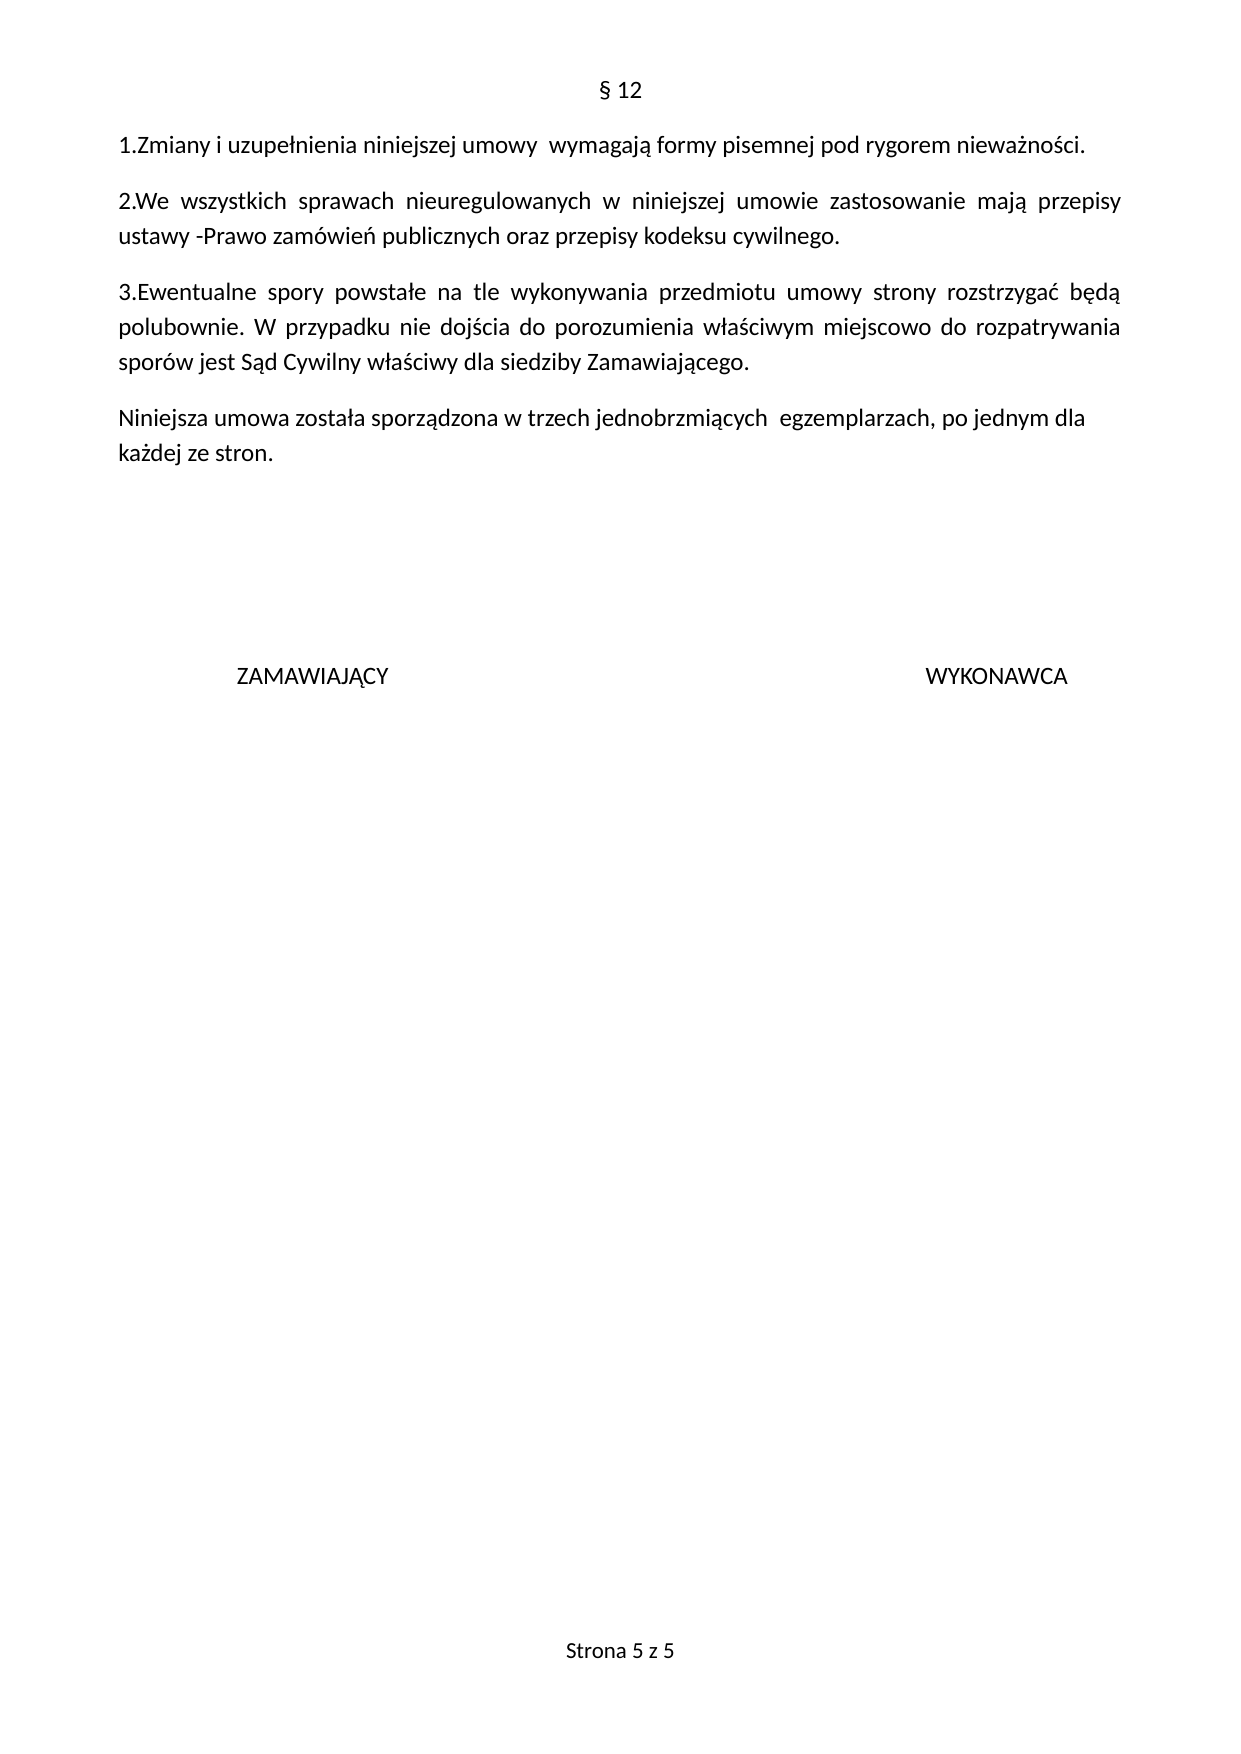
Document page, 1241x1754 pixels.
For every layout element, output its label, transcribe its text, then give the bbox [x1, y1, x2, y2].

text § 12 [118, 74, 1122, 104]
list 3.Ewentualne spory powstałe na tle wykonywania przedmiotu umowy strony rozstrzygać będą polubownie. W przypadku nie dojścia do porozumienia właściwym miejscowo do rozpatrywania sporów jest Sąd Cywilny właściwy dla siedziby Zamawiającego. [118, 276, 1122, 377]
text ZAMAWIAJĄCY WYKONAWCA [118, 660, 1122, 691]
list 2.We wszystkich sprawach nieuregulowanych w niniejszej umowie zastosowanie mają przepisy ustawy -Prawo zamówień publicznych oraz przepisy kodeksu cywilnego. [118, 185, 1122, 251]
list Niniejsza umowa została sporządzona w trzech jednobrzmiących egzemplarzach, po jednym dla każdej ze stron. [118, 402, 1122, 468]
list 1.Zmiany i uzupełnienia niniejszej umowy wymagają formy pisemnej pod rygorem nieważności. [118, 129, 1122, 160]
